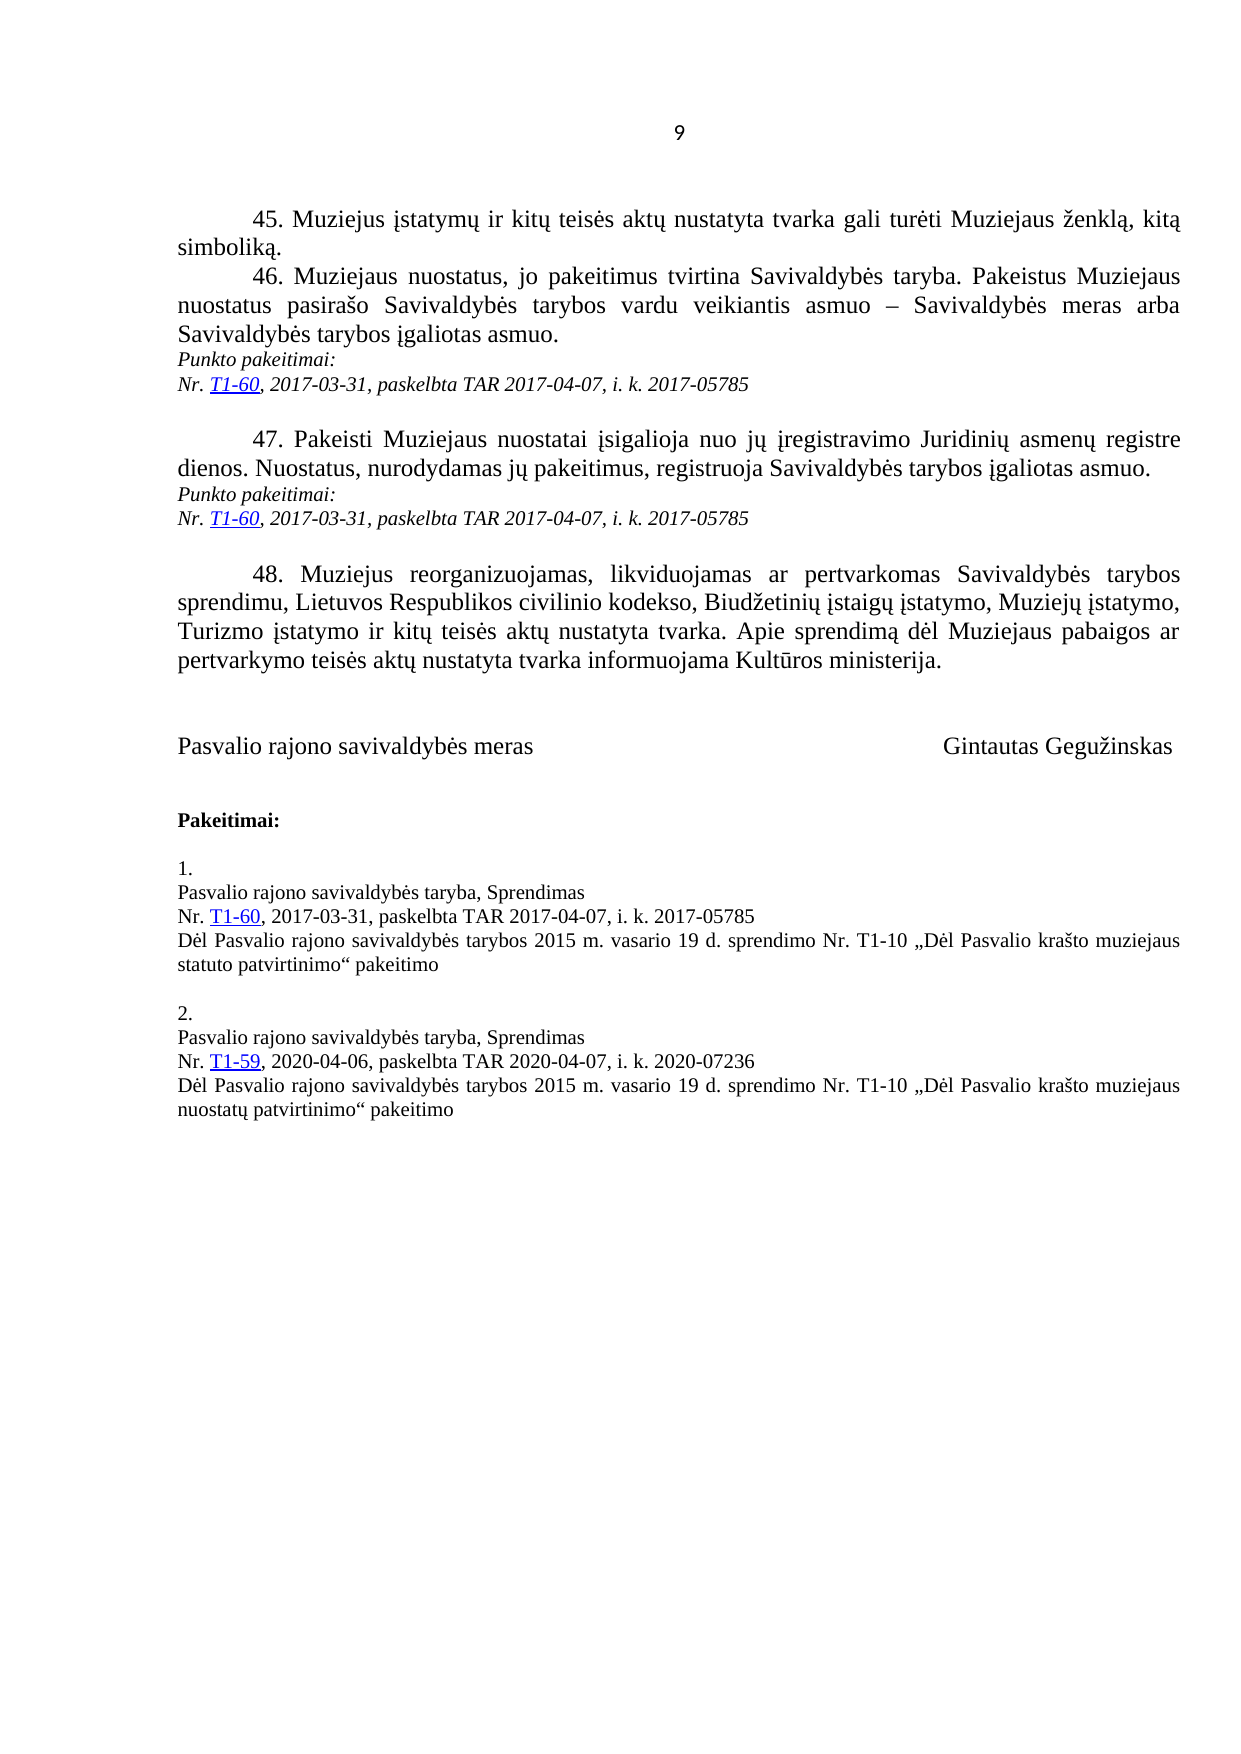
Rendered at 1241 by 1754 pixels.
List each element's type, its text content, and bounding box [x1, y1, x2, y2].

text Pasvalio rajono savivaldybės meras Gintautas Gegužinskas [177, 731, 1181, 760]
text Punkto pakeitimai: [177, 347, 1181, 371]
text 45. Muziejus įstatymų ir kitų teisės aktų nustatyta tvarka gali turėti Muziejaus ženklą, kitą simboliką. [177, 204, 1181, 261]
text Pakeitimai: [177, 808, 1181, 832]
text Dėl Pasvalio rajono savivaldybės tarybos 2015 m. vasario 19 d. sprendimo Nr. T1-10 „Dėl Pasvalio krašto muziejaus nuostatų patvirtinimo“ pakeitimo [177, 1073, 1181, 1121]
text Dėl Pasvalio rajono savivaldybės tarybos 2015 m. vasario 19 d. sprendimo Nr. T1-10 „Dėl Pasvalio krašto muziejaus statuto patvirtinimo“ pakeitimo [177, 928, 1181, 976]
text Nr. T1-59, 2020-04-06, paskelbta TAR 2020-04-07, i. k. 2020-07236 [177, 1049, 1181, 1073]
text Pasvalio rajono savivaldybės taryba, Sprendimas [177, 1024, 1181, 1049]
text 48. Muziejus reorganizuojamas, likviduojamas ar pertvarkomas Savivaldybės tarybos sprendimu, Lietuvos Respublikos civilinio kodekso, Biudžetinių įstaigų įstatymo, Muziejų įstatymo, Turizmo įstatymo ir kitų teisės aktų nustatyta tvarka. Apie sprendimą dėl Muziejaus pabaigos ar pertvarkymo teisės aktų nustatyta tvarka informuojama Kultūros ministerija. [177, 559, 1181, 674]
text 47. Pakeisti Muziejaus nuostatai įsigalioja nuo jų įregistravimo Juridinių asmenų registre dienos. Nuostatus, nurodydamas jų pakeitimus, registruoja Savivaldybės tarybos įgaliotas asmuo. [177, 424, 1181, 482]
text 2. [177, 1001, 1181, 1024]
text 1. [177, 856, 1181, 880]
text 46. Muziejaus nuostatus, jo pakeitimus tvirtina Savivaldybės taryba. Pakeistus Muziejaus nuostatus pasirašo Savivaldybės tarybos vardu veikiantis asmuo – Savivaldybės meras arba Savivaldybės tarybos įgaliotas asmuo. [177, 261, 1181, 347]
text Punkto pakeitimai: [177, 482, 1181, 506]
text Nr. T1-60, 2017-03-31, paskelbta TAR 2017-04-07, i. k. 2017-05785 [177, 371, 1181, 396]
text Nr. T1-60, 2017-03-31, paskelbta TAR 2017-04-07, i. k. 2017-05785 [177, 506, 1181, 530]
text Nr. T1-60, 2017-03-31, paskelbta TAR 2017-04-07, i. k. 2017-05785 [177, 904, 1181, 928]
text Pasvalio rajono savivaldybės taryba, Sprendimas [177, 880, 1181, 904]
